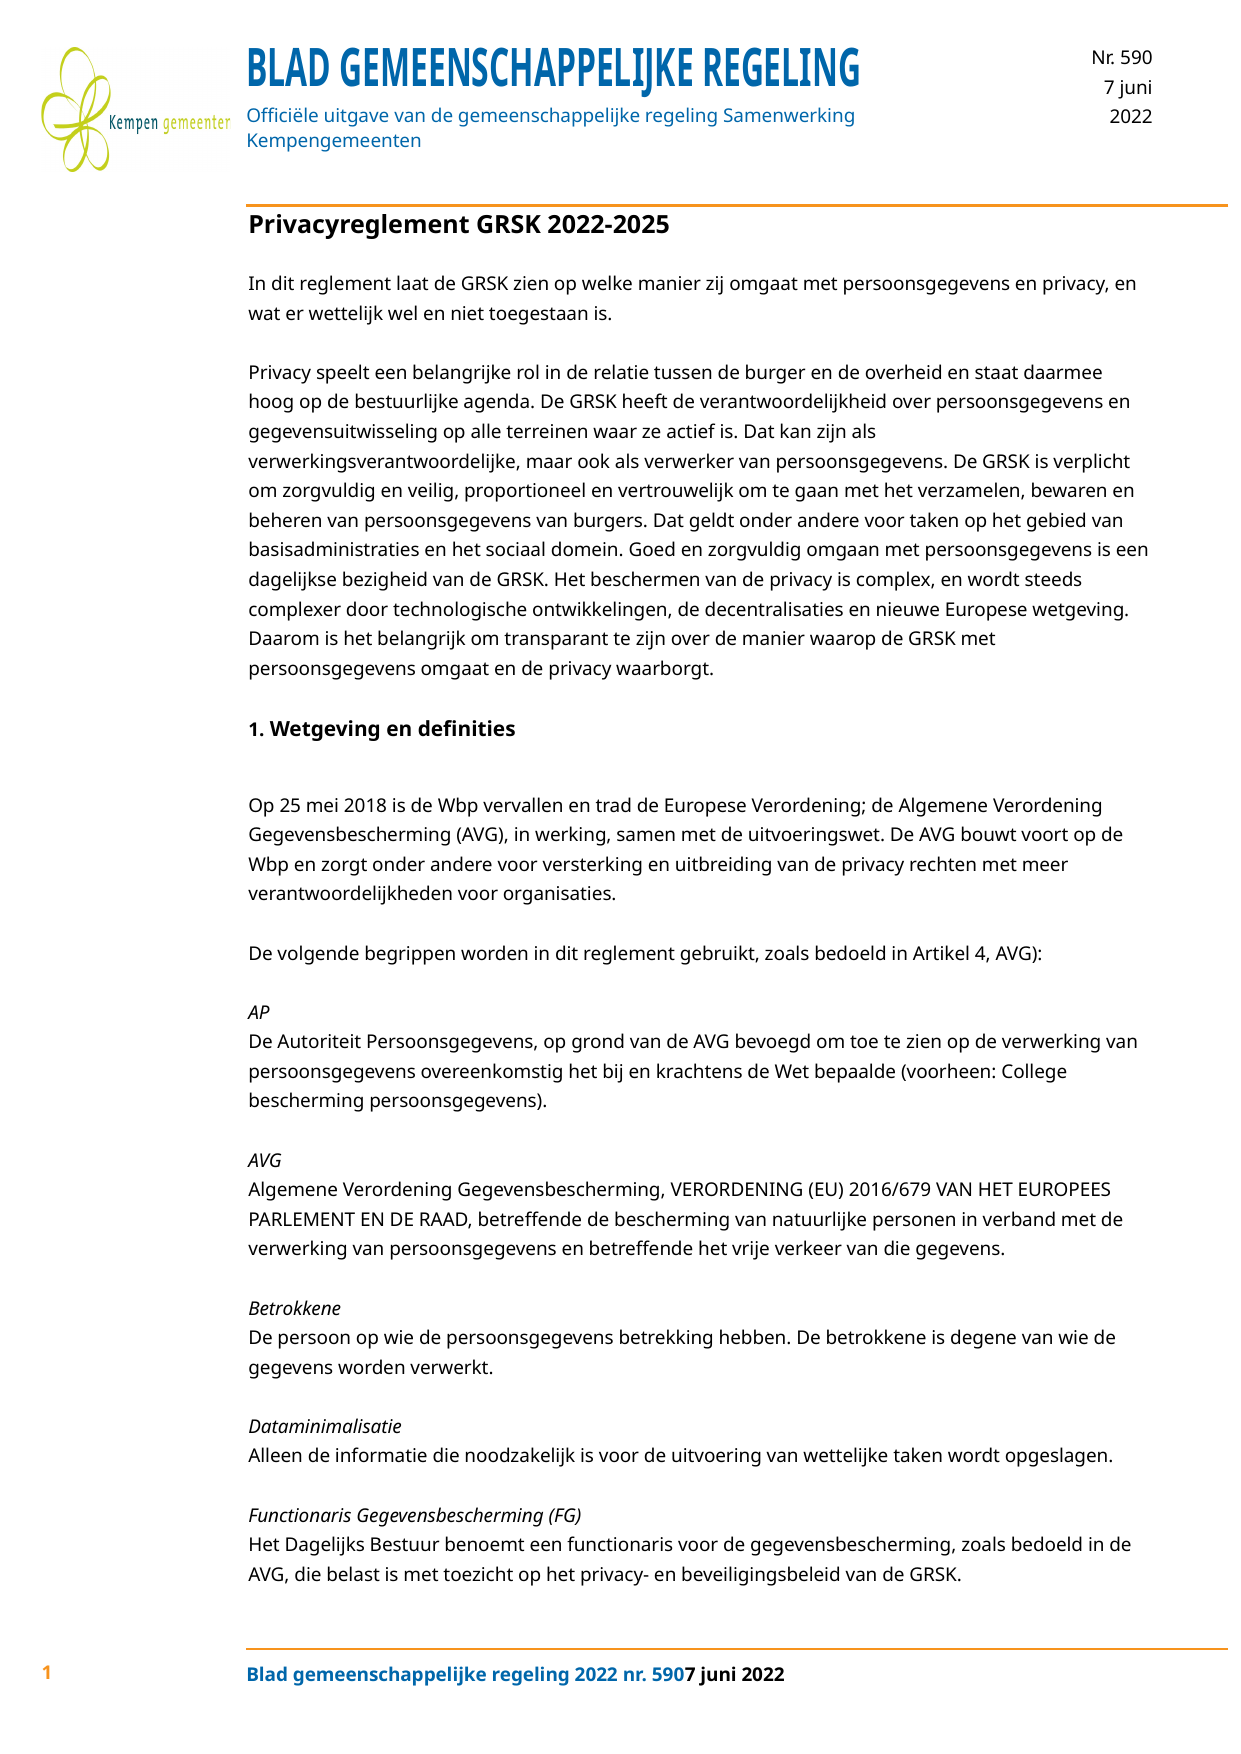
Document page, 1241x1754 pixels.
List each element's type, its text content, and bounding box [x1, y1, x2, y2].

text De Autoriteit Persoonsgegevens, op grond van de AVG bevoegd om toe te zien op de verwerking van persoonsgegevens overeenkomstig het bij en krachtens de Wet bepaalde (voorheen: College bescherming persoonsgegevens). [248, 1028, 1152, 1113]
text Privacy speelt een belangrijke rol in de relatie tussen de burger en de overheid en staat daarmee hoog op de bestuurlijke agenda. De GRSK heeft de verantwoordelijkheid over persoonsgegevens en gegevensuitwisseling op alle terreinen waar ze actief is. Dat kan zijn als verwerkingsverantwoordelijke, maar ook als verwerker van persoonsgegevens. De GRSK is verplicht om zorgvuldig en veilig, proportioneel en vertrouwelijk om te gaan met het verzamelen, bewaren en beheren van persoonsgegevens van burgers. Dat geldt onder andere voor taken op het gebied van basisadministraties en het sociaal domein. Goed en zorgvuldig omgaan met persoonsgegevens is een dagelijkse bezigheid van de GRSK. Het beschermen van de privacy is complex, en wordt steeds complexer door technologische ontwikkelingen, de decentralisaties en nieuwe Europese wetgeving. Daarom is het belangrijk om transparant te zijn over de manier waarop de GRSK met persoonsgegevens omgaat en de privacy waarborgt. [248, 359, 1152, 681]
text Dataminimalisatie [248, 1413, 1152, 1439]
text Het Dagelijks Bestuur benoemt een functionaris voor de gegevensbescherming, zoals bedoeld in de AVG, die belast is met toezicht op het privacy- en beveiligingsbeleid van de GRSK. [248, 1531, 1152, 1587]
picture [41, 47, 231, 172]
text Betrokkene [248, 1295, 1152, 1320]
text Functionaris Gegevensbescherming (FG) [248, 1502, 1152, 1527]
text AVG [248, 1147, 1152, 1172]
text Op 25 mei 2018 is de Wbp vervallen en trad de Europese Verordening; de Algemene Verordening Gegevensbescherming (AVG), in werking, samen met de uitvoeringswet. De AVG bouwt voort op de Wbp en zorgt onder andere voor versterking en uitbreiding van de privacy rechten met meer verantwoordelijkheden voor organisaties. [248, 792, 1152, 906]
text De persoon op wie de persoonsgegevens betrekking hebben. De betrokkene is degene van wie de gegevens worden verwerkt. [248, 1324, 1152, 1379]
text In dit reglement laat de GRSK zien op welke manier zij omgaat met persoonsgegevens en privacy, en wat er wettelijk wel en niet toegestaan is. [248, 270, 1152, 326]
text Algemene Verordening Gegevensbescherming, VERORDENING (EU) 2016/679 VAN HET EUROPEES PARLEMENT EN DE RAAD, betreffende de bescherming van natuurlijke personen in verband met de verwerking van persoonsgegevens en betreffende het vrije verkeer van die gegevens. [248, 1176, 1152, 1261]
text 1. Wetgeving en definities [248, 714, 1152, 742]
text Privacyreglement GRSK 2022-2025 [248, 207, 1152, 241]
text De volgende begrippen worden in dit reglement gebruikt, zoals bedoeld in Artikel 4, AVG): [248, 940, 1152, 965]
text AP [248, 999, 1152, 1024]
text Alleen de informatie die noodzakelijk is voor de uitvoering van wettelijke taken wordt opgeslagen. [248, 1443, 1152, 1468]
